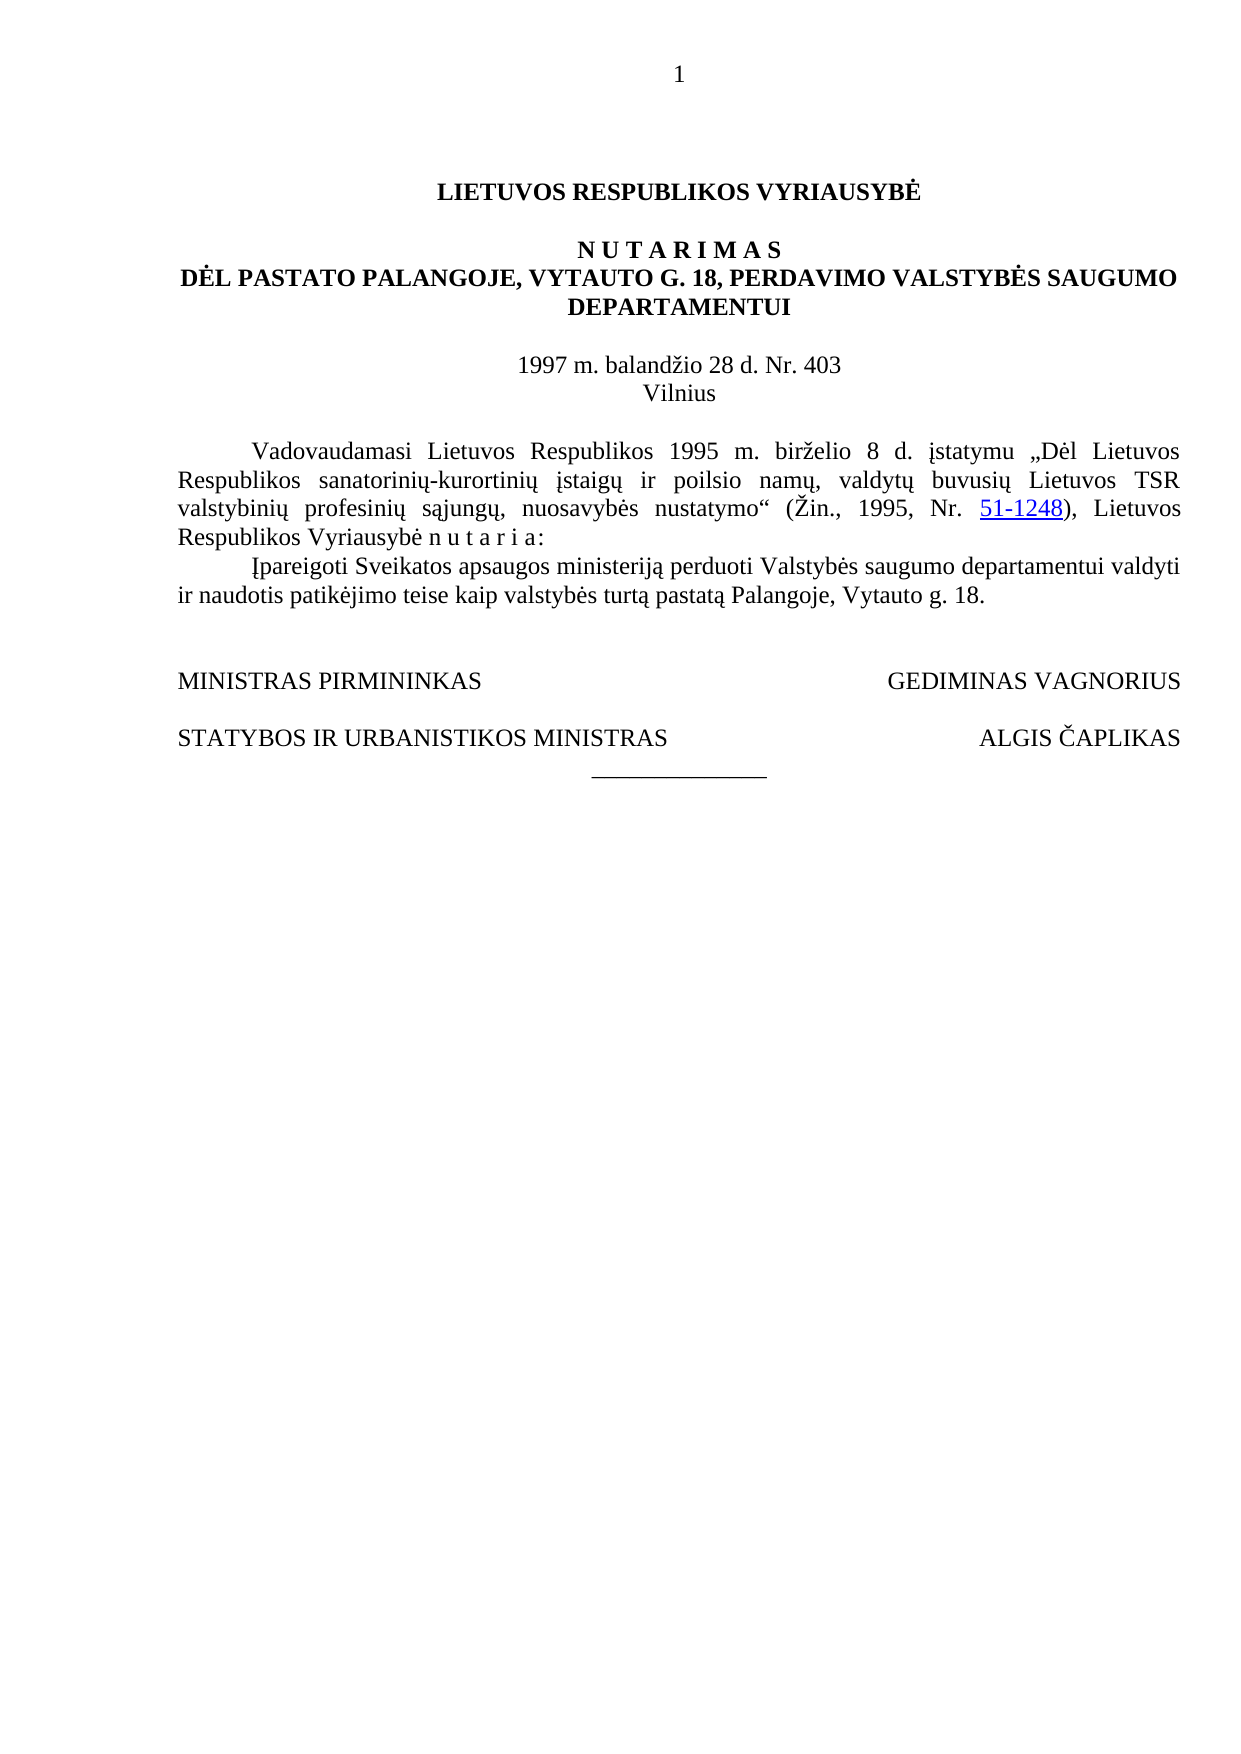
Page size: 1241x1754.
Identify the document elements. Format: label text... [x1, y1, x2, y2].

text 1997 m. balandžio 28 d. Nr. 403 [177, 350, 1181, 378]
text Įpareigoti Sveikatos apsaugos ministeriją perduoti Valstybės saugumo departamentui valdyti ir naudotis patikėjimo teise kaip valstybės turtą pastatą Palangoje, Vytauto g. 18. [177, 551, 1181, 608]
text DĖL PASTATO PALANGOJE, VYTAUTO G. 18, PERDAVIMO VALSTYBĖS SAUGUMO DEPARTAMENTUI [177, 263, 1181, 321]
text STATYBOS IR URBANISTIKOS MINISTRAS ALGIS ČAPLIKAS [177, 723, 1181, 752]
text LIETUVOS RESPUBLIKOS VYRIAUSYBĖ [177, 177, 1181, 206]
text Vilnius [177, 378, 1181, 407]
text N U T A R I M A S [177, 235, 1181, 263]
text Vadovaudamasi Lietuvos Respublikos 1995 m. birželio 8 d. įstatymu „Dėl Lietuvos Respublikos sanatorinių-kurortinių įstaigų ir poilsio namų, valdytų buvusių Lietuvos TSR valstybinių profesinių sąjungų, nuosavybės nustatymo“ (Žin., 1995, Nr. 51-1248), Lietuvos Respublikos Vyriausybė nutaria: [177, 436, 1181, 551]
text ______________ [177, 752, 1181, 781]
text MINISTRAS PIRMININKAS GEDIMINAS VAGNORIUS [177, 666, 1181, 695]
